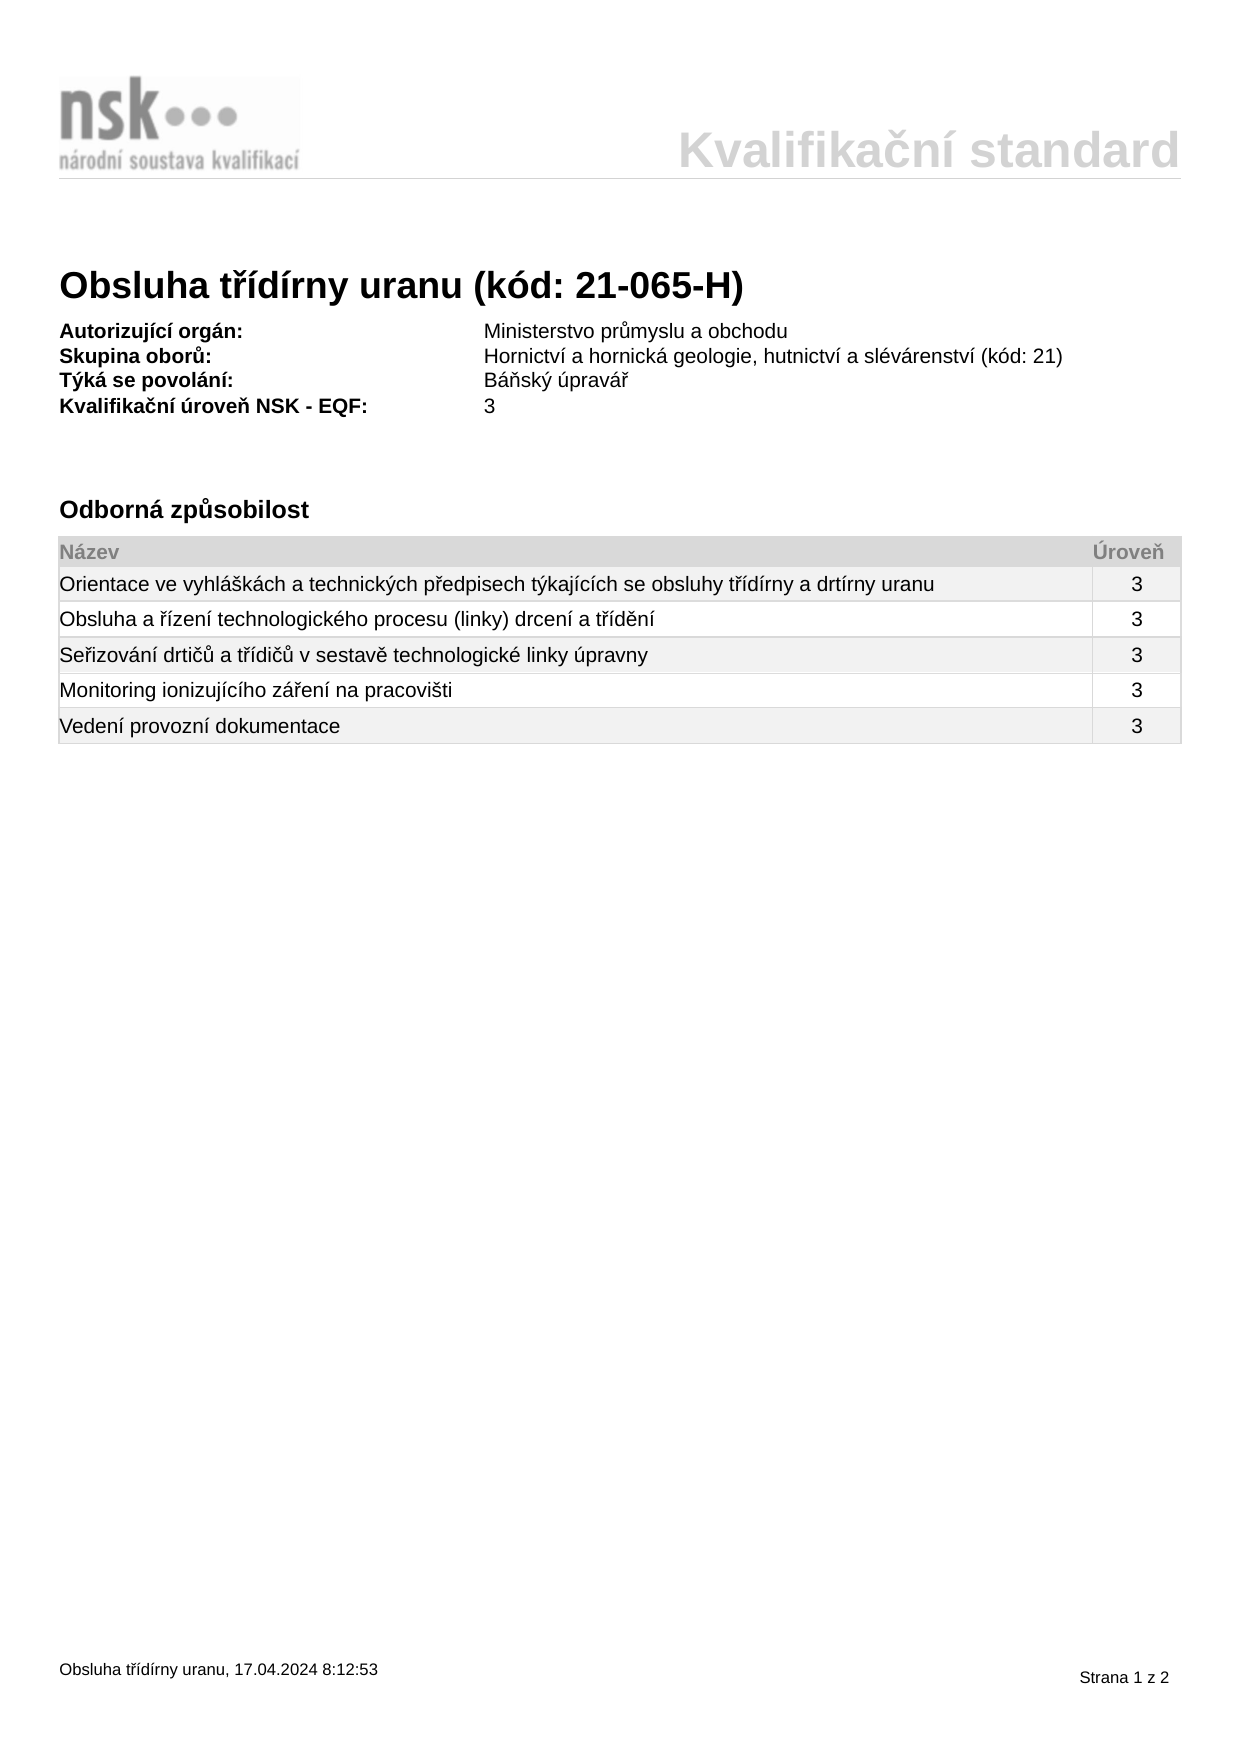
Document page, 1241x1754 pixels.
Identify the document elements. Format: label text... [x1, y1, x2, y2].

table_cell [59, 1343, 483, 1502]
table_cell [1169, 524, 1181, 536]
table_header [621, 59, 626, 172]
table_cell [1169, 307, 1181, 319]
table_cell [1093, 307, 1169, 319]
table_cell [484, 1502, 620, 1659]
table_cell [626, 1502, 862, 1659]
table_cell [1169, 1043, 1181, 1343]
table_cell [484, 1043, 620, 1343]
table_cell [862, 1502, 1093, 1659]
table_cell [626, 1043, 862, 1343]
table_cell [1093, 196, 1169, 224]
table_cell Odborná způsobilost [59, 489, 1181, 524]
table_cell Seřizování drtičů a třídičů v sestavě technologické linky úpravny [60, 638, 1092, 672]
table_cell Autorizující orgán: [59, 319, 483, 343]
table_cell [484, 172, 620, 178]
table_cell [1169, 196, 1181, 224]
table_cell Ministerstvo průmyslu a obchodu [484, 319, 1181, 344]
table_cell 3 [1093, 567, 1180, 600]
table_cell [59, 744, 483, 1043]
table_cell Orientace ve vyhláškách a technických předpisech týkajících se obsluhy třídírny a drtírny uranu [60, 567, 1092, 600]
table_cell [1093, 744, 1169, 1043]
table_cell [620, 1043, 626, 1343]
table_cell [1093, 1502, 1169, 1659]
table_cell [59, 1502, 483, 1659]
table_cell [626, 744, 862, 1043]
table_cell [620, 744, 626, 1043]
table_cell [484, 1343, 620, 1502]
table_cell [59, 1043, 483, 1343]
table_cell [862, 1043, 1093, 1343]
table_cell Hornictví a hornická geologie, hutnictví a slévárenství (kód: 21) [484, 344, 1181, 368]
table_cell [620, 524, 626, 536]
table_cell [1093, 524, 1169, 536]
table_cell [1169, 1343, 1181, 1502]
table_cell Kvalifikační úroveň NSK - EQF: [59, 394, 483, 417]
table_cell 3 [1093, 708, 1180, 743]
table_cell [620, 196, 626, 224]
table_cell [620, 307, 626, 319]
table_cell [862, 307, 1093, 319]
table_cell [626, 524, 862, 536]
table_cell [862, 524, 1093, 536]
table_cell [484, 307, 620, 319]
table_cell [626, 307, 862, 319]
table_cell Obsluha a řízení technologického procesu (linky) drcení a třídění [60, 602, 1092, 636]
table_header Kvalifikační standard [626, 59, 1181, 178]
table_cell [484, 744, 620, 1043]
table_cell Obsluha třídírny uranu, 17.04.2024 8:12:53 [59, 1659, 862, 1695]
table_cell [59, 179, 1181, 196]
table_cell 3 [1093, 602, 1180, 636]
table_cell [862, 418, 1093, 489]
table_cell [1093, 1043, 1169, 1343]
table_cell [626, 1343, 862, 1502]
table_cell Týká se povolání: [59, 368, 483, 392]
table_cell [620, 418, 626, 489]
table_cell [59, 172, 483, 178]
table_cell Monitoring ionizujícího záření na pracovišti [60, 674, 1092, 707]
table_cell [1169, 1502, 1181, 1659]
table_cell [484, 524, 620, 536]
table_cell 3 [1093, 674, 1180, 707]
table_cell [484, 418, 620, 489]
table_cell Báňský úpravář [484, 368, 1181, 393]
table_cell Vedení provozní dokumentace [60, 708, 1092, 743]
table_cell Skupina oborů: [59, 344, 483, 368]
table_cell [1169, 1659, 1181, 1695]
table_cell [59, 307, 483, 319]
table_cell [59, 418, 483, 489]
table_cell [862, 196, 1093, 224]
table_cell [862, 1343, 1093, 1502]
table_cell 3 [484, 394, 1181, 417]
table_cell 3 [1093, 638, 1180, 672]
table_cell [484, 196, 620, 224]
table_cell [626, 418, 862, 489]
table_cell Obsluha třídírny uranu (kód: 21-065-H) [59, 224, 1181, 307]
table_cell Úroveň [1093, 537, 1180, 566]
picture [58, 59, 621, 172]
table_cell [862, 744, 1093, 1043]
table_cell Strana 1 z 2 [862, 1659, 1169, 1695]
table_cell [1093, 418, 1169, 489]
table_cell [1169, 744, 1181, 1043]
table_cell [620, 1502, 626, 1659]
table_cell [626, 196, 862, 224]
table_cell [620, 1343, 626, 1502]
table_cell [59, 524, 483, 536]
table_cell Název [60, 537, 1092, 566]
table_cell [59, 196, 483, 224]
table_cell [1169, 418, 1181, 489]
table_cell [1093, 1343, 1169, 1502]
